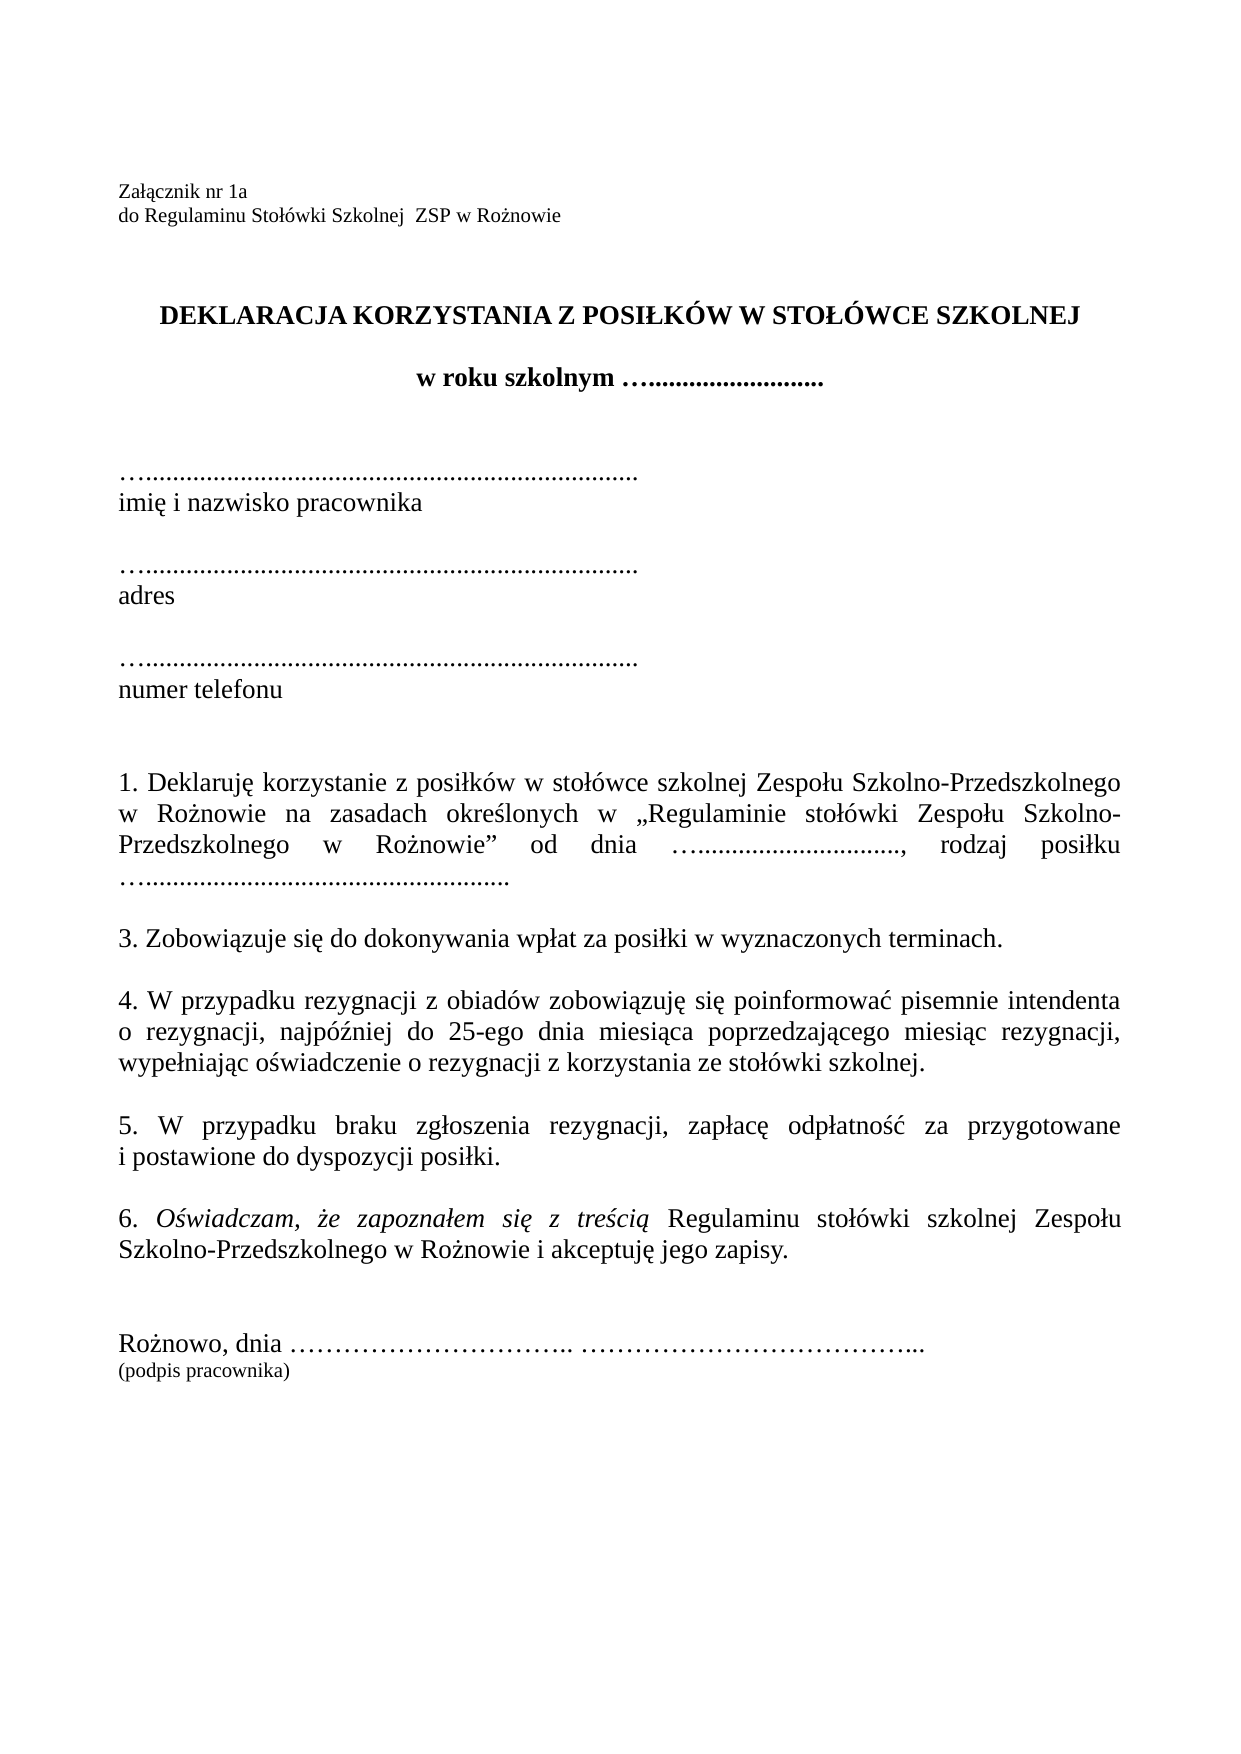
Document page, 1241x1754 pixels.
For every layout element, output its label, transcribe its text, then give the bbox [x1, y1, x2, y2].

text …......................................................................... [118, 548, 1122, 579]
text 5. W przypadku braku zgłoszenia rezygnacji, zapłacę odpłatność za przygotowane i postawione do dyspozycji posiłki. [118, 1109, 1122, 1171]
text adres [118, 579, 1122, 610]
text (podpis pracownika) [118, 1358, 1122, 1382]
text 3. Zobowiązuje się do dokonywania wpłat za posiłki w wyznaczonych terminach. [118, 922, 1122, 953]
text w roku szkolnym ….......................... [118, 361, 1122, 392]
text Rożnowo, dnia ………………………….. ………………………………... [118, 1327, 1122, 1358]
text Załącznik nr 1a [118, 179, 1122, 203]
text imię i nazwisko pracownika [118, 486, 1122, 517]
text DEKLARACJA KORZYSTANIA Z POSIŁKÓW W STOŁÓWCE SZKOLNEJ [118, 299, 1122, 330]
text 1. Deklaruję korzystanie z posiłków w stołówce szkolnej Zespołu Szkolno-Przedszkolnego w Rożnowie na zasadach określonych w „Regulaminie stołówki Zespołu Szkolno-Przedszkolnego w Rożnowie” od dnia ….............................., rodzaj posiłku …...................................................... [118, 766, 1122, 891]
text 4. W przypadku rezygnacji z obiadów zobowiązuję się poinformować pisemnie intendenta o rezygnacji, najpóźniej do 25-ego dnia miesiąca poprzedzającego miesiąc rezygnacji, wypełniając oświadczenie o rezygnacji z korzystania ze stołówki szkolnej. [118, 984, 1122, 1078]
text …......................................................................... [118, 642, 1122, 673]
text 6. Oświadczam, że zapoznałem się z treścią Regulaminu stołówki szkolnej Zespołu Szkolno-Przedszkolnego w Rożnowie i akceptuję jego zapisy. [118, 1202, 1122, 1264]
text numer telefonu [118, 673, 1122, 704]
text do Regulaminu Stołówki Szkolnej ZSP w Rożnowie [118, 203, 1122, 227]
text …......................................................................... [118, 455, 1122, 486]
